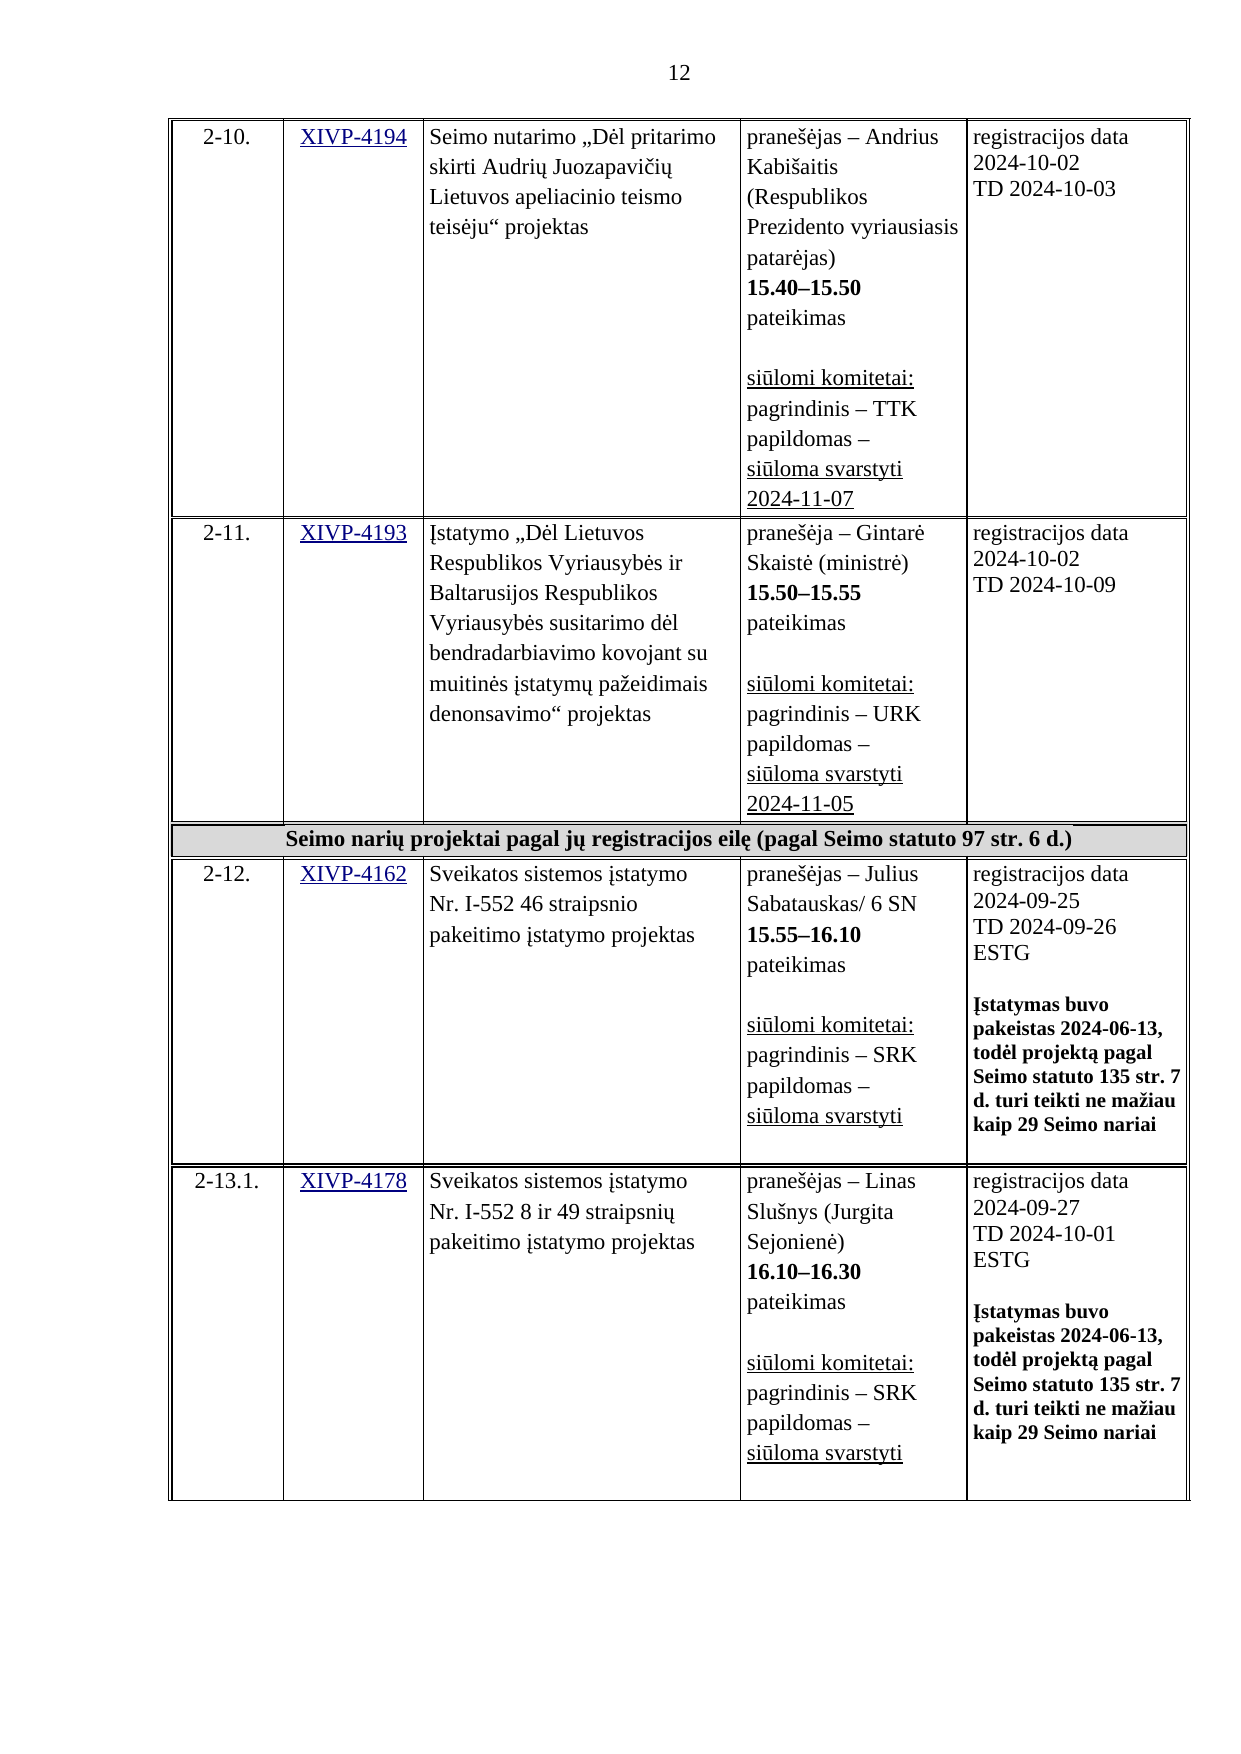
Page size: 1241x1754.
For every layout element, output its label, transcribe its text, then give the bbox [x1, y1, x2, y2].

table_cell pranešėjas – Linas Slušnys (Jurgita Sejonienė) 16.10–16.30 pateikimas siūlomi komitetai: pagrindinis – SRK papildomas – siūloma svarstyti [741, 1168, 966, 1500]
table_cell [1190, 118, 1240, 516]
table_cell [1190, 516, 1240, 821]
table_cell 2-13.1. [173, 1168, 283, 1500]
table_cell XIVP-4194 [284, 121, 423, 516]
table_cell [1190, 856, 1240, 1163]
table_cell XIVP-4178 [284, 1168, 423, 1500]
table_cell pranešėja – Gintarė Skaistė (ministrė) 15.50–15.55 pateikimas siūlomi komitetai: pagrindinis – URK papildomas – siūloma svarstyti 2024-11-05 [741, 519, 966, 821]
table_cell Seimo narių projektai pagal jų registracijos eilę (pagal Seimo statuto 97 str. 6 d.) [173, 826, 1186, 856]
table_cell pranešėjas – Andrius Kabišaitis (Respublikos Prezidento vyriausiasis patarėjas) 15.40–15.50 pateikimas siūlomi komitetai: pagrindinis – TTK papildomas – siūloma svarstyti 2024-11-07 [741, 121, 966, 516]
table_cell registracijos data 2024-09-27 TD 2024-10-01 ESTG Įstatymas buvo pakeistas 2024-06-13, todėl projektą pagal Seimo statuto 135 str. 7 d. turi teikti ne mažiau kaip 29 Seimo nariai [968, 1168, 1186, 1500]
table_cell Seimo nutarimo „Dėl pritarimo skirti Audrių Juozapavičių Lietuvos apeliacinio teismo teisėju“ projektas [424, 121, 740, 516]
table_cell pranešėjas – Julius Sabatauskas/ 6 SN 15.55–16.10 pateikimas siūlomi komitetai: pagrindinis – SRK papildomas – siūloma svarstyti [741, 860, 966, 1163]
table_cell [1190, 1163, 1240, 1500]
table_cell 2-12. [173, 860, 283, 1163]
table_cell Sveikatos sistemos įstatymo Nr. I-552 46 straipsnio pakeitimo įstatymo projektas [424, 860, 740, 1163]
table_cell Sveikatos sistemos įstatymo Nr. I-552 8 ir 49 straipsnių pakeitimo įstatymo projektas [424, 1168, 740, 1500]
table_cell [1190, 821, 1240, 856]
table_cell XIVP-4193 [284, 519, 423, 821]
table_cell registracijos data 2024-09-25 TD 2024-09-26 ESTG Įstatymas buvo pakeistas 2024-06-13, todėl projektą pagal Seimo statuto 135 str. 7 d. turi teikti ne mažiau kaip 29 Seimo nariai [968, 860, 1186, 1163]
table_cell Įstatymo „Dėl Lietuvos Respublikos Vyriausybės ir Baltarusijos Respublikos Vyriausybės susitarimo dėl bendradarbiavimo kovojant su muitinės įstatymų pažeidimais denonsavimo“ projektas [424, 519, 740, 821]
table_cell 2-11. [173, 519, 283, 821]
table_cell XIVP-4162 [284, 860, 423, 1163]
table_cell registracijos data 2024-10-02 TD 2024-10-03 [968, 121, 1186, 516]
table_cell 2-10. [173, 121, 283, 516]
table_cell registracijos data 2024-10-02 TD 2024-10-09 [968, 519, 1186, 821]
